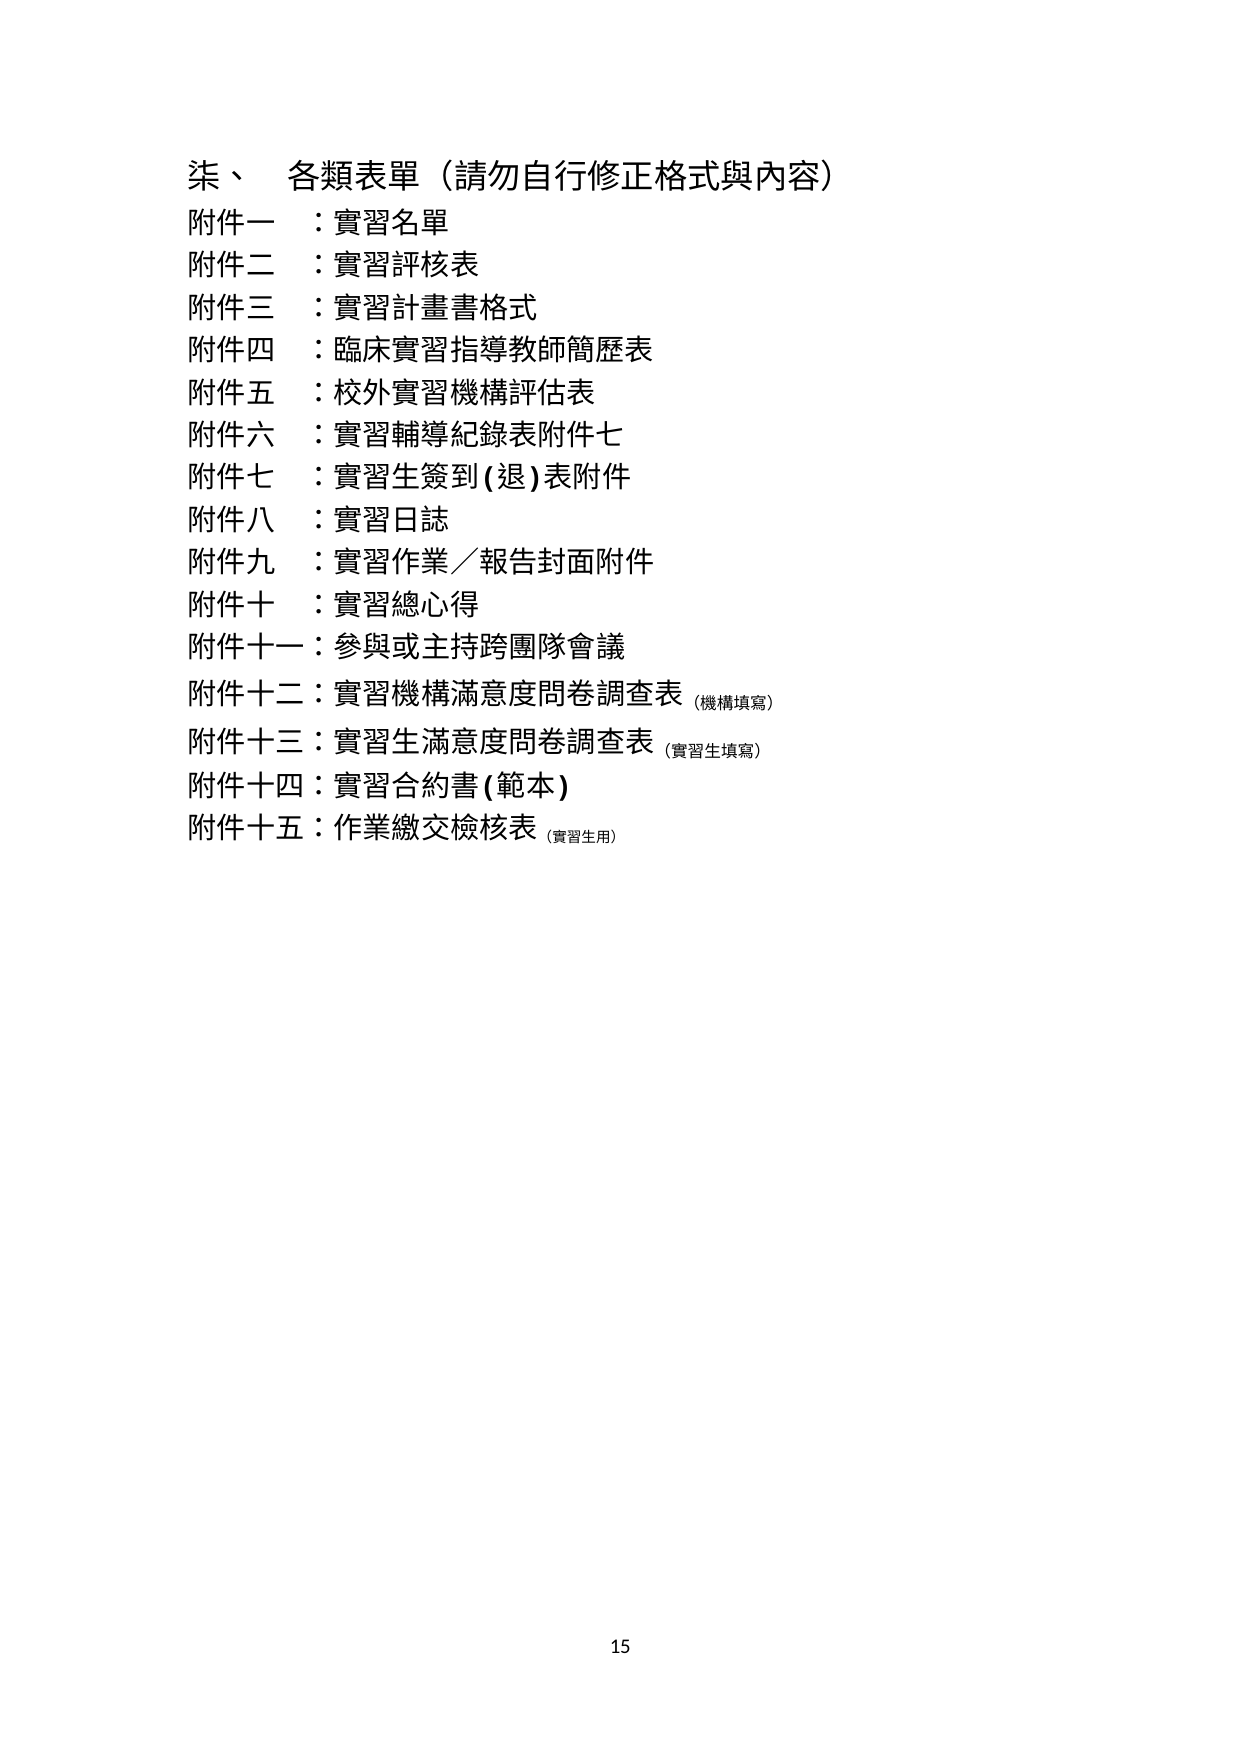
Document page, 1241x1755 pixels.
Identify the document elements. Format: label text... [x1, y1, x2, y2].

subtitle 附件十一：參與或主持跨團隊會議 [187, 623, 1181, 666]
subtitle 附件一 ：實習名單 [187, 199, 869, 242]
text 附件十二：實習機構滿意度問卷調查表（機構填寫） [187, 666, 1181, 714]
subtitle 附件十五：作業繳交檢核表（實習生用） [187, 805, 987, 847]
subtitle 附件二 ：實習評核表 [187, 242, 869, 284]
text 附件五 ：校外實習機構評估表 [187, 369, 1025, 412]
subtitle 附件十三：實習生滿意度問卷調查表（實習生填寫） [187, 714, 1181, 762]
text 附件四 ：臨床實習指導教師簡歷表 [187, 327, 1025, 369]
text 附件九 ：實習作業／報告封面附件附件十 ：實習總心得 [187, 539, 675, 623]
text 附件六 ：實習輔導紀錄表附件七附件七 ：實習生簽到(退)表附件附件八 ：實習日誌 [187, 412, 636, 539]
subtitle 附件三 ：實習計畫書格式 [187, 284, 869, 327]
subtitle 柒、 各類表單（請勿自行修正格式與內容） [187, 146, 1181, 199]
subtitle 附件十四：實習合約書(範本) [187, 762, 987, 805]
